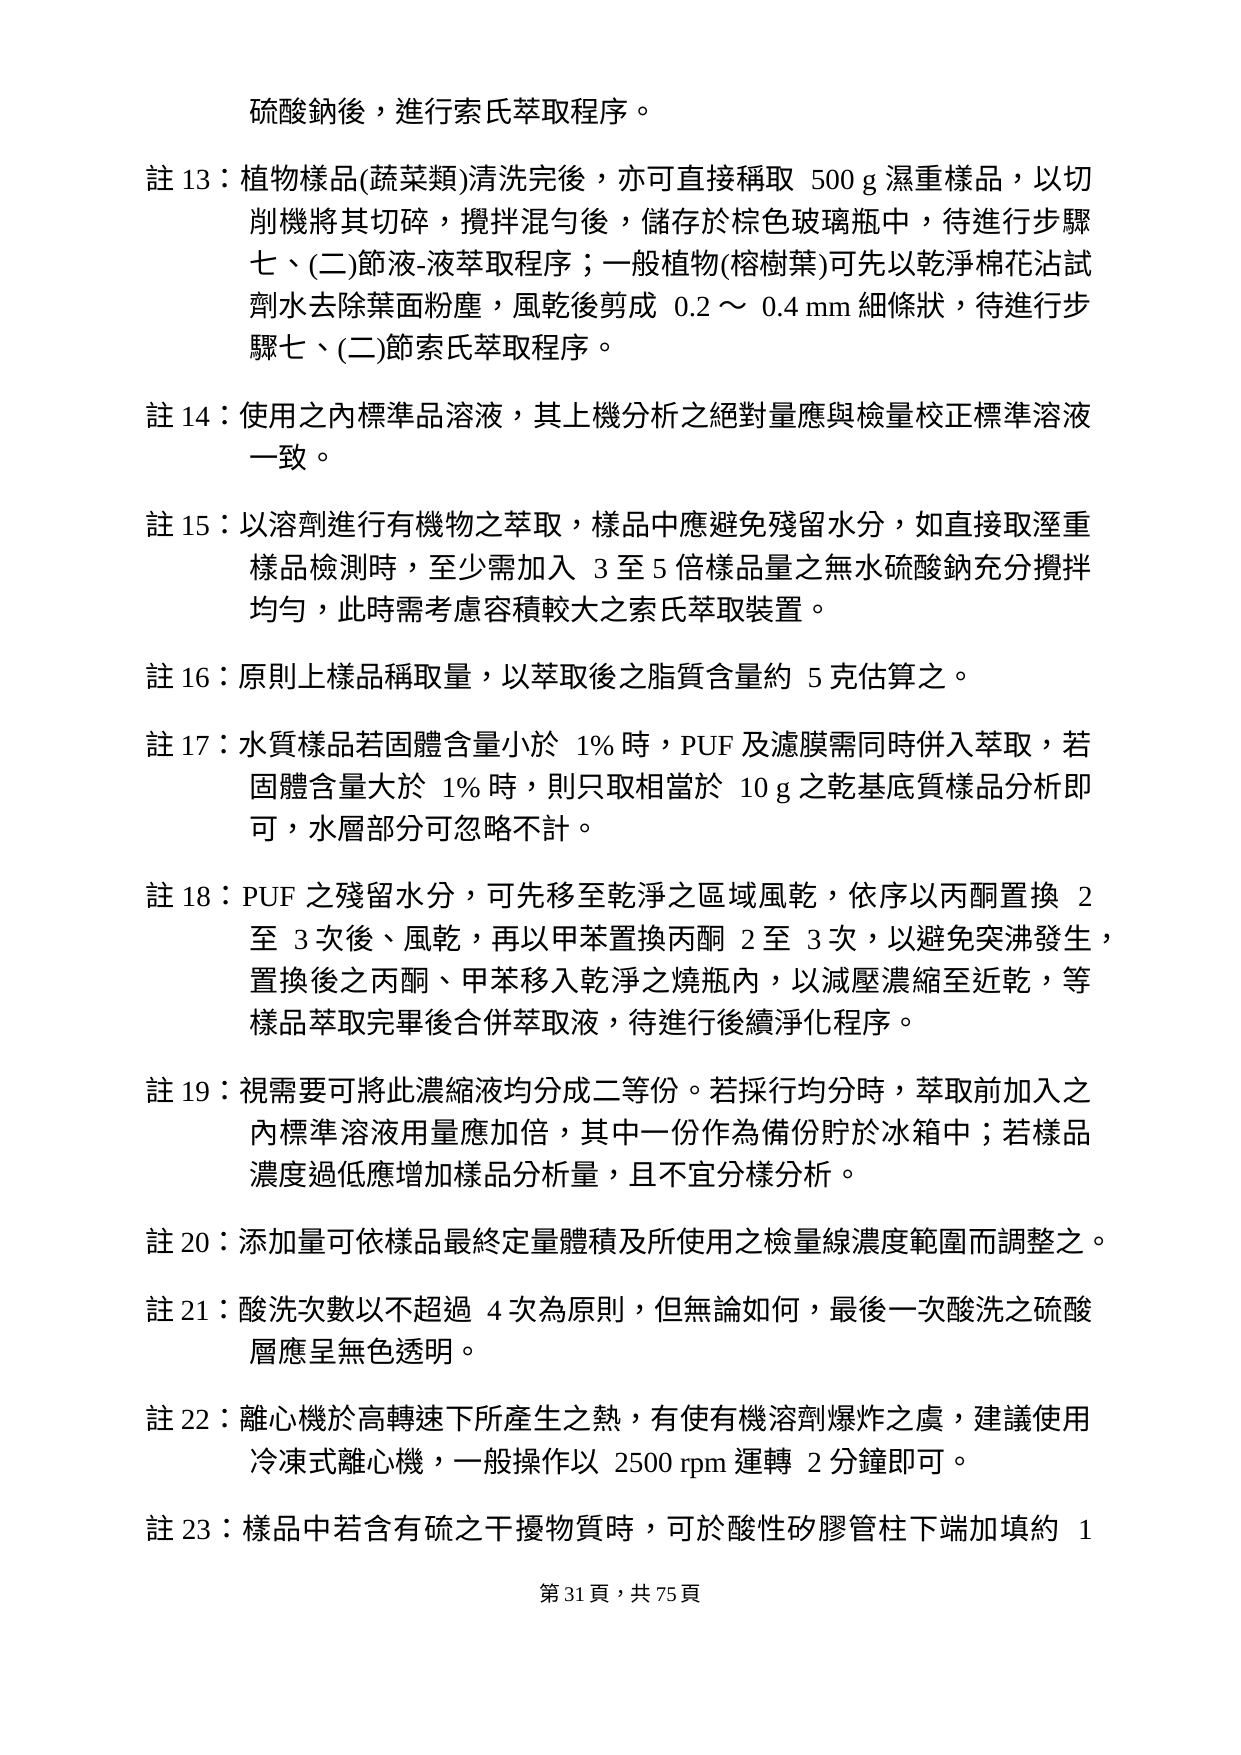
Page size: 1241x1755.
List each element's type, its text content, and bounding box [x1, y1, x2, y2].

text 註16：原則上樣品稱取量，以萃取後之脂質含量約 5 克估算之。 [145, 654, 1093, 696]
text 註22：離心機於高轉速下所產生之熱，有使有機溶劑爆炸之虞，建議使用冷凍式離心機，一般操作以 2500 rpm 運轉 2 分鐘即可。 [145, 1396, 1093, 1481]
text 註14：使用之內標準品溶液，其上機分析之絕對量應與檢量校正標準溶液一致。 [145, 392, 1093, 477]
text 註21：酸洗次數以不超過 4 次為原則，但無論如何，最後一次酸洗之硫酸層應呈無色透明。 [145, 1286, 1093, 1371]
text 註19：視需要可將此濃縮液均分成二等份。若採行均分時，萃取前加入之內標準溶液用量應加倍，其中一份作為備份貯於冰箱中；若樣品濃度過低應增加樣品分析量，且不宜分樣分析。 [145, 1067, 1093, 1194]
text 註20：添加量可依樣品最終定量體積及所使用之檢量線濃度範圍而調整之。 [145, 1219, 1093, 1261]
text 硫酸鈉後，進行索氏萃取程序。 [145, 89, 1093, 131]
text 註17：水質樣品若固體含量小於 1% 時，PUF 及濾膜需同時併入萃取，若固體含量大於 1% 時，則只取相當於 10 g 之乾基底質樣品分析即可，水層部分可忽略不計。 [145, 721, 1093, 848]
text 註15：以溶劑進行有機物之萃取，樣品中應避免殘留水分，如直接取溼重樣品檢測時，至少需加入 3 至5 倍樣品量之無水硫酸鈉充分攪拌均勻，此時需考慮容積較大之索氏萃取裝置。 [145, 502, 1093, 629]
text 註23：樣品中若含有硫之干擾物質時，可於酸性矽膠管柱下端加填約 1 [145, 1506, 1093, 1548]
text 註13：植物樣品(蔬菜類)清洗完後，亦可直接稱取 500 g 濕重樣品，以切削機將其切碎，攪拌混勻後，儲存於棕色玻璃瓶中，待進行步驟七、(二)節液-液萃取程序；一般植物(榕樹葉)可先以乾淨棉花沾試劑水去除葉面粉塵，風乾後剪成 0.2 〜 0.4 mm 細條狀，待進行步驟七、(二)節索氏萃取程序。 [145, 156, 1093, 367]
text 註18：PUF 之殘留水分，可先移至乾淨之區域風乾，依序以丙酮置換 2 至 3 次後、風乾，再以甲苯置換丙酮 2 至 3 次，以避免突沸發生，置換後之丙酮、甲苯移入乾淨之燒瓶內，以減壓濃縮至近乾，等樣品萃取完畢後合併萃取液，待進行後續淨化程序。 [145, 873, 1093, 1042]
